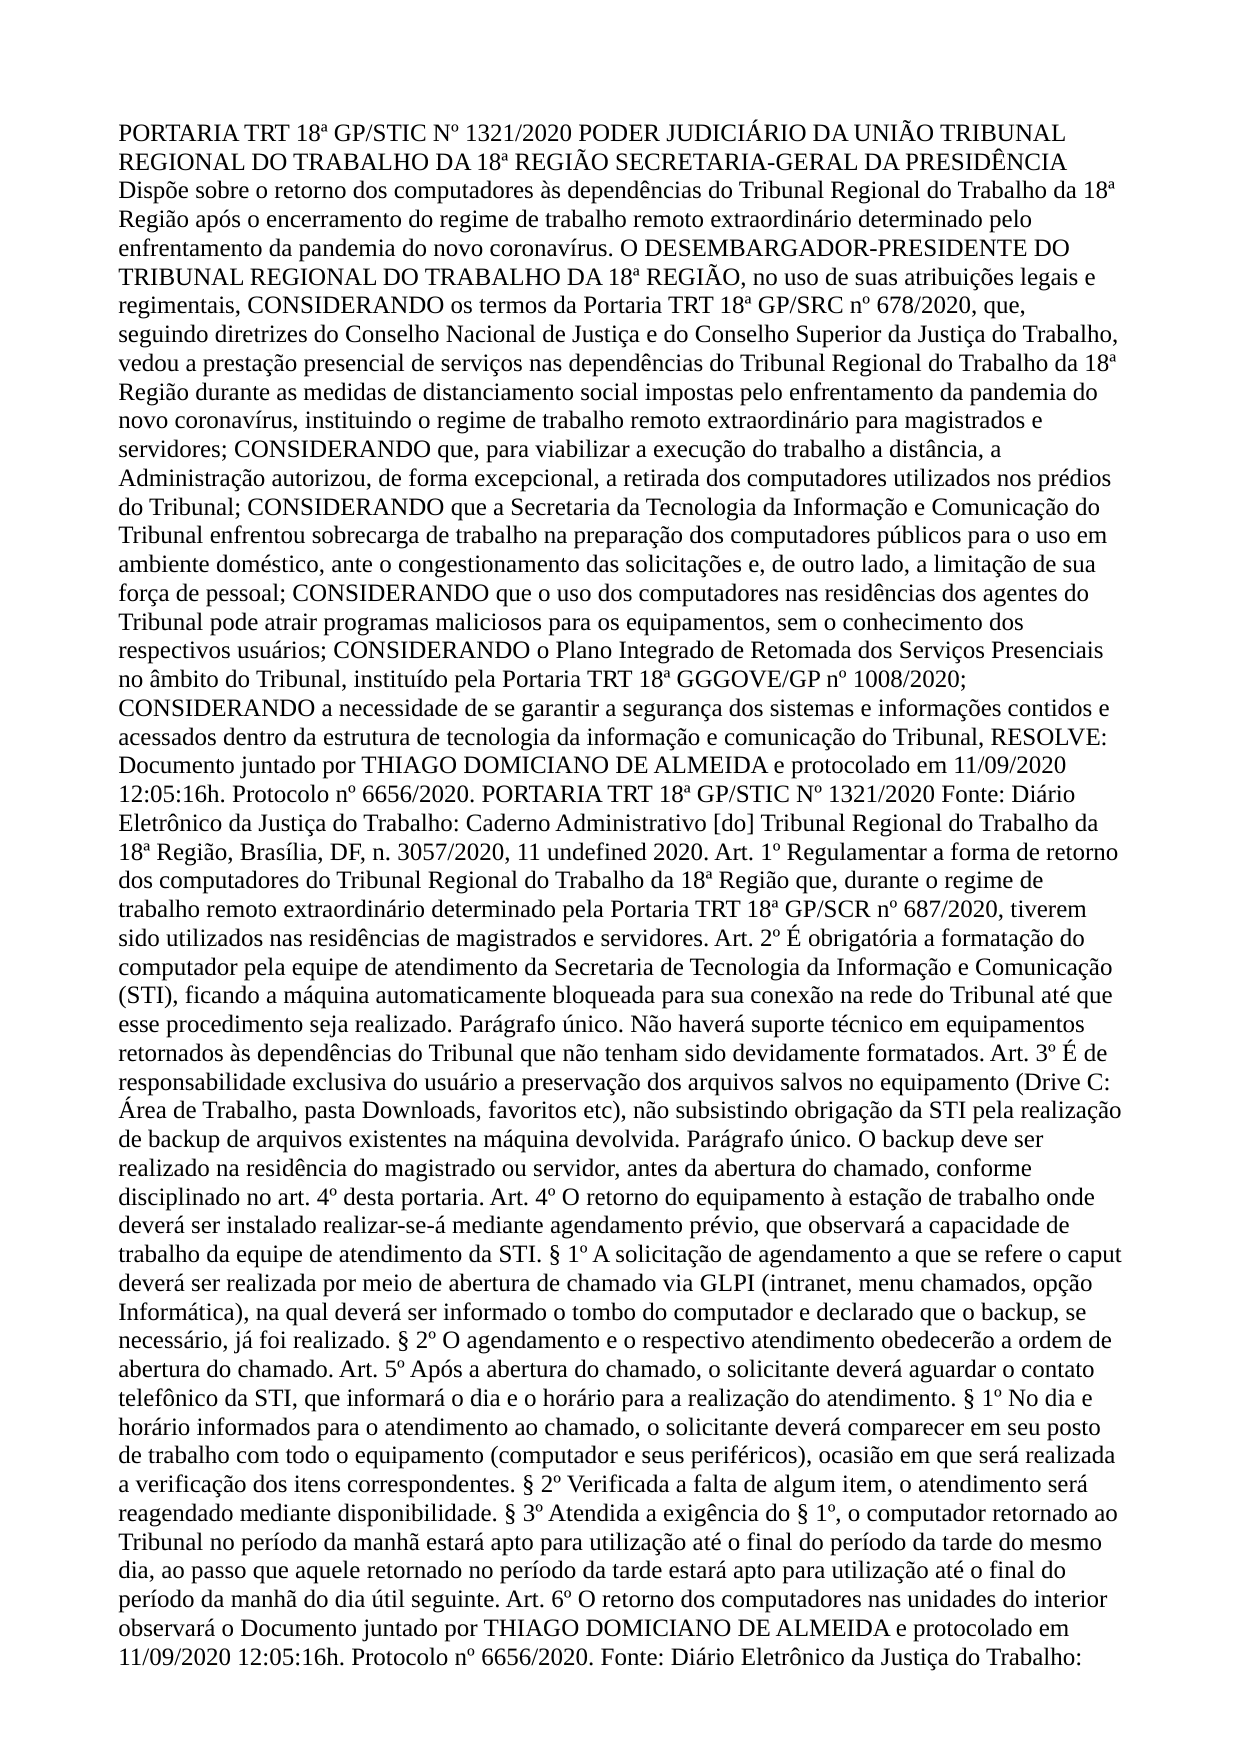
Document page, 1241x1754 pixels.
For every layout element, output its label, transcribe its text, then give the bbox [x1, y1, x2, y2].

text PORTARIA TRT 18ª GP/STIC Nº 1321/2020 PODER JUDICIÁRIO DA UNIÃO TRIBUNAL REGIONAL DO TRABALHO DA 18ª REGIÃO SECRETARIA-GERAL DA PRESIDÊNCIA Dispõe sobre o retorno dos computadores às dependências do Tribunal Regional do Trabalho da 18ª Região após o encerramento do regime de trabalho remoto extraordinário determinado pelo enfrentamento da pandemia do novo coronavírus. O DESEMBARGADOR-PRESIDENTE DO TRIBUNAL REGIONAL DO TRABALHO DA 18ª REGIÃO, no uso de suas atribuições legais e regimentais, CONSIDERANDO os termos da Portaria TRT 18ª GP/SRC nº 678/2020, que, seguindo diretrizes do Conselho Nacional de Justiça e do Conselho Superior da Justiça do Trabalho, vedou a prestação presencial de serviços nas dependências do Tribunal Regional do Trabalho da 18ª Região durante as medidas de distanciamento social impostas pelo enfrentamento da pandemia do novo coronavírus, instituindo o regime de trabalho remoto extraordinário para magistrados e servidores; CONSIDERANDO que, para viabilizar a execução do trabalho a distância, a Administração autorizou, de forma excepcional, a retirada dos computadores utilizados nos prédios do Tribunal; CONSIDERANDO que a Secretaria da Tecnologia da Informação e Comunicação do Tribunal enfrentou sobrecarga de trabalho na preparação dos computadores públicos para o uso em ambiente doméstico, ante o congestionamento das solicitações e, de outro lado, a limitação de sua força de pessoal; CONSIDERANDO que o uso dos computadores nas residências dos agentes do Tribunal pode atrair programas maliciosos para os equipamentos, sem o conhecimento dos respectivos usuários; CONSIDERANDO o Plano Integrado de Retomada dos Serviços Presenciais no âmbito do Tribunal, instituído pela Portaria TRT 18ª GGGOVE/GP nº 1008/2020; CONSIDERANDO a necessidade de se garantir a segurança dos sistemas e informações contidos e acessados dentro da estrutura de tecnologia da informação e comunicação do Tribunal, RESOLVE: Documento juntado por THIAGO DOMICIANO DE ALMEIDA e protocolado em 11/09/2020 12:05:16h. Protocolo nº 6656/2020. PORTARIA TRT 18ª GP/STIC Nº 1321/2020 Fonte: Diário Eletrônico da Justiça do Trabalho: Caderno Administrativo [do] Tribunal Regional do Trabalho da 18ª Região, Brasília, DF, n. 3057/2020, 11 undefined 2020. Art. 1º Regulamentar a forma de retorno dos computadores do Tribunal Regional do Trabalho da 18ª Região que, durante o regime de trabalho remoto extraordinário determinado pela Portaria TRT 18ª GP/SCR nº 687/2020, tiverem sido utilizados nas residências de magistrados e servidores. Art. 2º É obrigatória a formatação do computador pela equipe de atendimento da Secretaria de Tecnologia da Informação e Comunicação (STI), ficando a máquina automaticamente bloqueada para sua conexão na rede do Tribunal até que esse procedimento seja realizado. Parágrafo único. Não haverá suporte técnico em equipamentos retornados às dependências do Tribunal que não tenham sido devidamente formatados. Art. 3º É de responsabilidade exclusiva do usuário a preservação dos arquivos salvos no equipamento (Drive C: Área de Trabalho, pasta Downloads, favoritos etc), não subsistindo obrigação da STI pela realização de backup de arquivos existentes na máquina devolvida. Parágrafo único. O backup deve ser realizado na residência do magistrado ou servidor, antes da abertura do chamado, conforme disciplinado no art. 4º desta portaria. Art. 4º O retorno do equipamento à estação de trabalho onde deverá ser instalado realizar-se-á mediante agendamento prévio, que observará a capacidade de trabalho da equipe de atendimento da STI. § 1º A solicitação de agendamento a que se refere o caput deverá ser realizada por meio de abertura de chamado via GLPI (intranet, menu chamados, opção Informática), na qual deverá ser informado o tombo do computador e declarado que o backup, se necessário, já foi realizado. § 2º O agendamento e o respectivo atendimento obedecerão a ordem de abertura do chamado. Art. 5º Após a abertura do chamado, o solicitante deverá aguardar o contato telefônico da STI, que informará o dia e o horário para a realização do atendimento. § 1º No dia e horário informados para o atendimento ao chamado, o solicitante deverá comparecer em seu posto de trabalho com todo o equipamento (computador e seus periféricos), ocasião em que será realizada a verificação dos itens correspondentes. § 2º Verificada a falta de algum item, o atendimento será reagendado mediante disponibilidade. § 3º Atendida a exigência do § 1º, o computador retornado ao Tribunal no período da manhã estará apto para utilização até o final do período da tarde do mesmo dia, ao passo que aquele retornado no período da tarde estará apto para utilização até o final do período da manhã do dia útil seguinte. Art. 6º O retorno dos computadores nas unidades do interior observará o Documento juntado por THIAGO DOMICIANO DE ALMEIDA e protocolado em 11/09/2020 12:05:16h. Protocolo nº 6656/2020. Fonte: Diário Eletrônico da Justiça do Trabalho: [118, 118, 1122, 1671]
